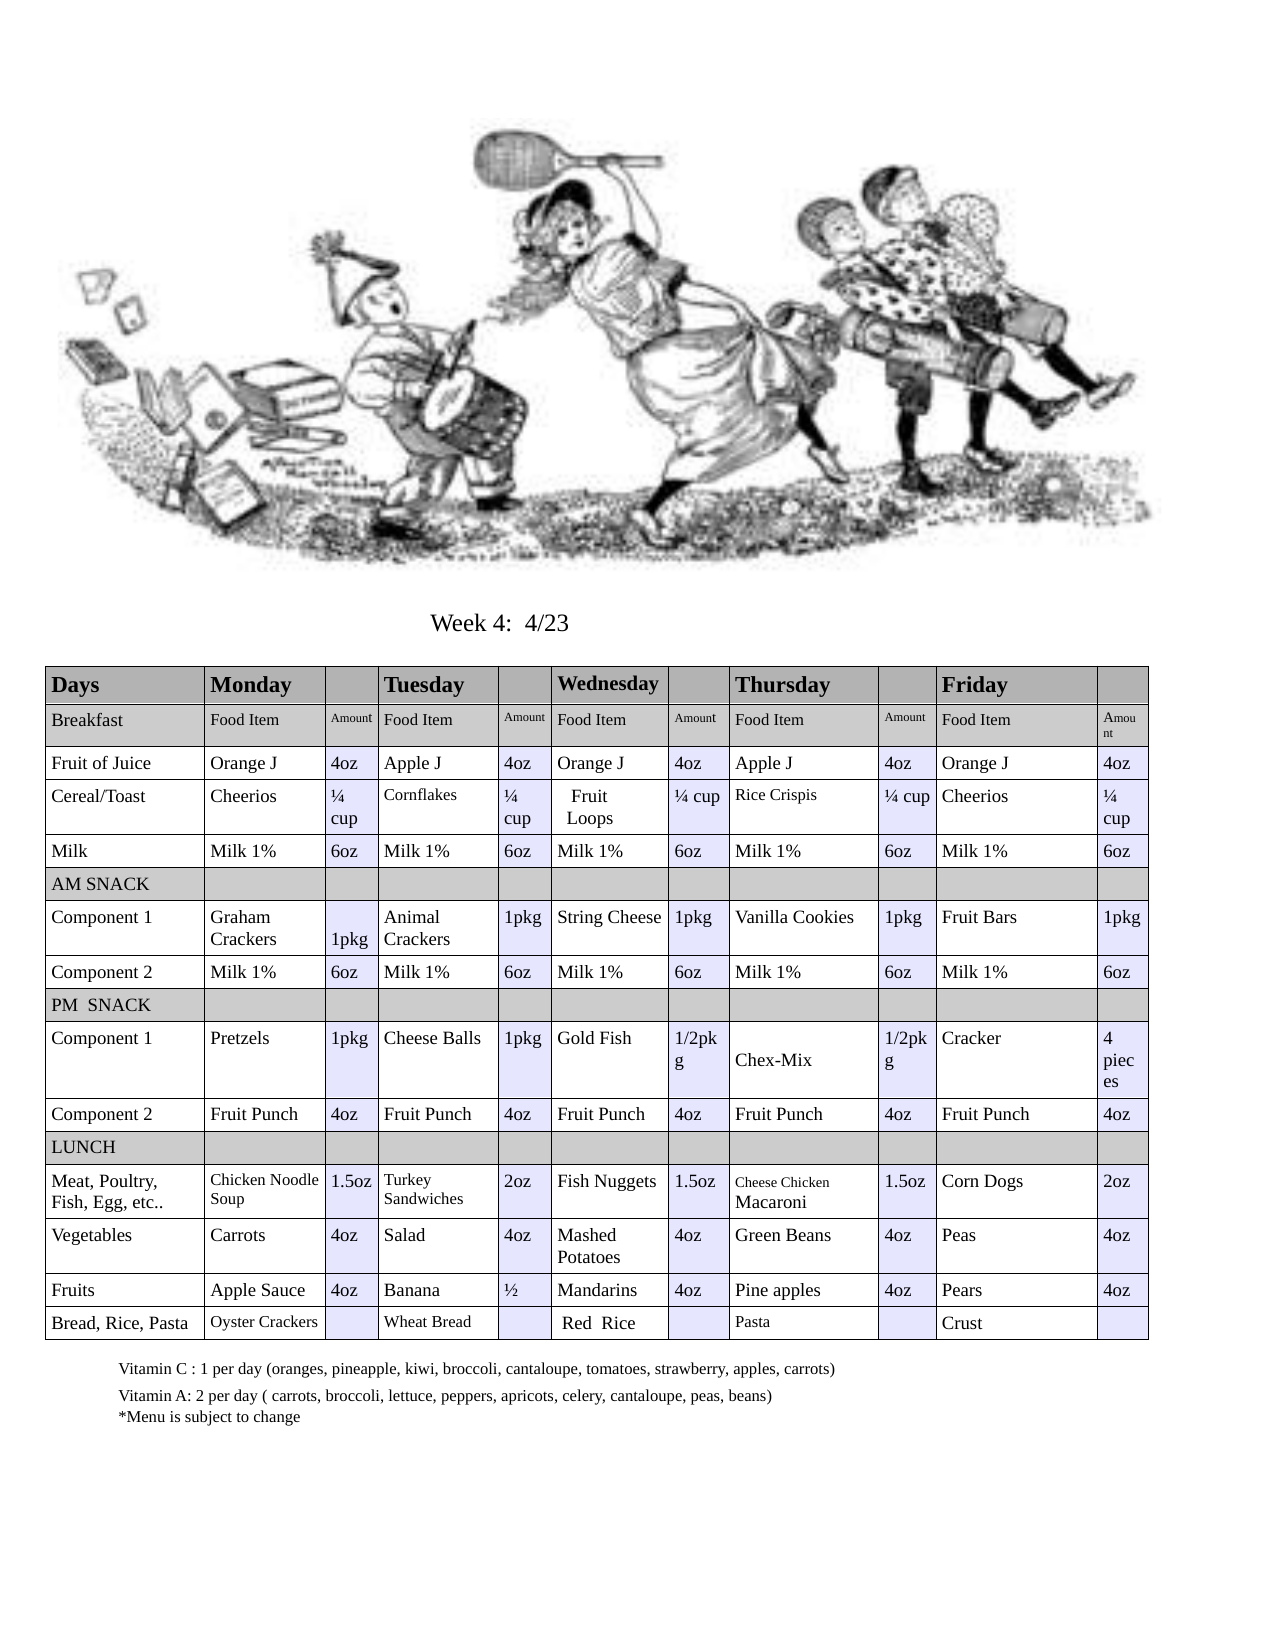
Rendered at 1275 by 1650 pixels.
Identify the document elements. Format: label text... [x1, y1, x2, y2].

table_cell Food Item [205, 705, 325, 746]
table_cell LUNCH [46, 1132, 204, 1164]
table_cell Breakfast [46, 705, 204, 746]
table_cell [205, 868, 325, 900]
table_cell 1pkg [499, 1022, 551, 1097]
table_cell 4oz [499, 1099, 551, 1131]
table_cell Apple J [379, 747, 498, 779]
table_cell 2oz [1098, 1165, 1148, 1218]
table_cell Component 2 [46, 1099, 204, 1131]
table_cell 4oz [669, 1274, 729, 1306]
table_cell [326, 1307, 378, 1339]
table_cell 6oz [669, 956, 729, 988]
table_cell [669, 1307, 729, 1339]
table_cell Fruit Punch [937, 1099, 1097, 1131]
table_cell ¼ cup [326, 780, 378, 834]
table_cell 6oz [879, 956, 936, 988]
table_cell Wheat Bread [379, 1307, 498, 1339]
table_cell 1pkg [326, 1022, 378, 1097]
table_cell 4oz [879, 1274, 936, 1306]
table_cell 4oz [669, 1219, 729, 1273]
table_cell [937, 1132, 1097, 1164]
table_cell 2oz [499, 1165, 551, 1218]
table_cell [326, 989, 378, 1021]
table_cell 4oz [879, 747, 936, 779]
table_cell 6oz [1098, 956, 1148, 988]
table_cell 4oz [1098, 1274, 1148, 1306]
table_cell Apple J [730, 747, 878, 779]
table_cell [552, 868, 668, 900]
table_cell PM SNACK [46, 989, 204, 1021]
table_cell Amount [1098, 705, 1148, 746]
table_cell Corn Dogs [937, 1165, 1097, 1218]
picture [57, 118, 1162, 574]
table_cell Fruit Bars [937, 901, 1097, 955]
table_cell Pasta [730, 1307, 878, 1339]
table_cell [499, 868, 551, 900]
table_cell Component 1 [46, 1022, 204, 1097]
table_cell Food Item [730, 705, 878, 746]
table_cell ¼ cup [1098, 780, 1148, 834]
table_cell ¼ cup [499, 780, 551, 834]
table_cell 4oz [499, 1219, 551, 1273]
table_cell Milk 1% [205, 835, 325, 867]
table_cell Peas [937, 1219, 1097, 1273]
table_cell Chex-Mix [730, 1022, 878, 1097]
table_cell Animal Crackers [379, 901, 498, 955]
table_cell Component 2 [46, 956, 204, 988]
table_cell Component 1 [46, 901, 204, 955]
table_cell [499, 1132, 551, 1164]
table_cell Gold Fish [552, 1022, 668, 1097]
table_cell Pine apples [730, 1274, 878, 1306]
table_cell Red Rice [552, 1307, 668, 1339]
table_cell [879, 1132, 936, 1164]
table_cell Food Item [379, 705, 498, 746]
table_cell Mandarins [552, 1274, 668, 1306]
table_cell Salad [379, 1219, 498, 1273]
table_header Wednesday [552, 667, 668, 703]
table_cell [1098, 1307, 1148, 1339]
table_cell Cracker [937, 1022, 1097, 1097]
table_cell 1pkg [499, 901, 551, 955]
table_cell Carrots [205, 1219, 325, 1273]
table_cell [326, 1132, 378, 1164]
table_cell Chicken Noodle Soup [205, 1165, 325, 1218]
table_cell ½ [499, 1274, 551, 1306]
table_cell [1098, 989, 1148, 1021]
table_cell Fruits [46, 1274, 204, 1306]
table_cell Mashed Potatoes [552, 1219, 668, 1273]
table_cell Milk 1% [379, 835, 498, 867]
table_cell Orange J [937, 747, 1097, 779]
text Vitamin A: 2 per day ( carrots, broccoli, lettuce, peppers, apricots, celery, cantaloupe, peas, beans) [118, 1378, 1157, 1406]
table_header Friday [937, 667, 1097, 703]
table_cell Cheese Balls [379, 1022, 498, 1097]
table_cell [879, 868, 936, 900]
table_cell Milk 1% [552, 956, 668, 988]
table_cell Meat, Poultry, Fish, Egg, etc.. [46, 1165, 204, 1218]
table_cell [499, 1307, 551, 1339]
table_cell AM SNACK [46, 868, 204, 900]
table_cell 6oz [1098, 835, 1148, 867]
table_cell 4oz [669, 1099, 729, 1131]
table_header Days [46, 667, 204, 703]
table_cell Oyster Crackers [205, 1307, 325, 1339]
table_header Monday [205, 667, 325, 703]
table_cell Cereal/Toast [46, 780, 204, 834]
table_cell Cornflakes [379, 780, 498, 834]
table_cell [669, 868, 729, 900]
table_cell Food Item [937, 705, 1097, 746]
table_cell 4oz [1098, 1219, 1148, 1273]
table_cell Milk 1% [937, 956, 1097, 988]
table_cell 1pkg [1098, 901, 1148, 955]
table_cell Cheese Chicken Macaroni [730, 1165, 878, 1218]
table_cell Rice Crispis [730, 780, 878, 834]
table_cell 4 pieces [1098, 1022, 1148, 1097]
table_cell 4oz [669, 747, 729, 779]
table_cell 1pkg [669, 901, 729, 955]
table_cell 1.5oz [879, 1165, 936, 1218]
table_cell Milk 1% [730, 835, 878, 867]
table_cell Banana [379, 1274, 498, 1306]
table_cell [669, 1132, 729, 1164]
table_cell Orange J [205, 747, 325, 779]
table_header [879, 667, 936, 703]
table_cell 6oz [879, 835, 936, 867]
table_cell 1.5oz [669, 1165, 729, 1218]
table_cell Milk 1% [730, 956, 878, 988]
table_cell String Cheese [552, 901, 668, 955]
table_cell 4oz [326, 747, 378, 779]
table_cell Fruit of Juice [46, 747, 204, 779]
table_cell 6oz [499, 956, 551, 988]
table_cell [1098, 1132, 1148, 1164]
table_cell 6oz [326, 835, 378, 867]
table_cell 1.5oz [326, 1165, 378, 1218]
table_cell Turkey Sandwiches [379, 1165, 498, 1218]
table_cell Milk 1% [205, 956, 325, 988]
table_cell [379, 868, 498, 900]
table_cell Bread, Rice, Pasta [46, 1307, 204, 1339]
table_cell Food Item [552, 705, 668, 746]
table_cell 4oz [326, 1274, 378, 1306]
table_cell [879, 989, 936, 1021]
table_cell Cheerios [205, 780, 325, 834]
table_cell Green Beans [730, 1219, 878, 1273]
table_cell 6oz [499, 835, 551, 867]
table_cell 4oz [879, 1219, 936, 1273]
table_cell [730, 989, 878, 1021]
table_cell 4oz [326, 1219, 378, 1273]
table_cell Milk 1% [379, 956, 498, 988]
table_cell 1/2pkg [669, 1022, 729, 1097]
table_cell 1pkg [879, 901, 936, 955]
table_cell Orange J [552, 747, 668, 779]
table_cell Fish Nuggets [552, 1165, 668, 1218]
table_cell Pears [937, 1274, 1097, 1306]
table_cell Cheerios [937, 780, 1097, 834]
table_cell Fruit Punch [379, 1099, 498, 1131]
table_cell [205, 989, 325, 1021]
table_cell 6oz [669, 835, 729, 867]
table_cell [379, 1132, 498, 1164]
table_cell 1/2pkg [879, 1022, 936, 1097]
table_cell 4oz [326, 1099, 378, 1131]
table_cell [552, 1132, 668, 1164]
table_cell Vegetables [46, 1219, 204, 1273]
table_cell 4oz [879, 1099, 936, 1131]
table_cell 4oz [1098, 1099, 1148, 1131]
text Vitamin C : 1 per day (oranges, pineapple, kiwi, broccoli, cantaloupe, tomatoes, strawberry, apples, carrots) [118, 1358, 1157, 1378]
table_cell Fruit Punch [552, 1099, 668, 1131]
table_cell [552, 989, 668, 1021]
table_cell Amount [879, 705, 936, 746]
table_header [326, 667, 378, 703]
text *Menu is subject to change [118, 1406, 1157, 1426]
table_cell Fruit Punch [730, 1099, 878, 1131]
table_cell [730, 868, 878, 900]
table_cell [669, 989, 729, 1021]
table_cell [937, 868, 1097, 900]
table_cell 4oz [499, 747, 551, 779]
table_cell [730, 1132, 878, 1164]
table_cell [379, 989, 498, 1021]
table_cell Amount [669, 705, 729, 746]
table_cell Amount [326, 705, 378, 746]
table_cell 4oz [1098, 747, 1148, 779]
table_cell Crust [937, 1307, 1097, 1339]
table_cell Amount [499, 705, 551, 746]
table_cell Fruit Punch [205, 1099, 325, 1131]
table_cell Milk 1% [937, 835, 1097, 867]
table_cell Apple Sauce [205, 1274, 325, 1306]
table_cell [499, 989, 551, 1021]
table_header Thursday [730, 667, 878, 703]
table_cell [205, 1132, 325, 1164]
table_header Tuesday [379, 667, 498, 703]
table_cell [326, 868, 378, 900]
table_cell Vanilla Cookies [730, 901, 878, 955]
table_cell Milk [46, 835, 204, 867]
table_header [1098, 667, 1148, 703]
table_cell Fruit Loops [552, 780, 668, 834]
table_cell ¼ cup [669, 780, 729, 834]
table_cell 6oz [326, 956, 378, 988]
table_header [669, 667, 729, 703]
table_cell ¼ cup [879, 780, 936, 834]
table_cell 1pkg [326, 901, 378, 955]
table_cell Pretzels [205, 1022, 325, 1097]
table_cell Graham Crackers [205, 901, 325, 955]
table_cell [937, 989, 1097, 1021]
table_header [499, 667, 551, 703]
text Week 4: 4/23 [118, 608, 1157, 637]
table_cell [879, 1307, 936, 1339]
table_cell Milk 1% [552, 835, 668, 867]
table_cell [1098, 868, 1148, 900]
